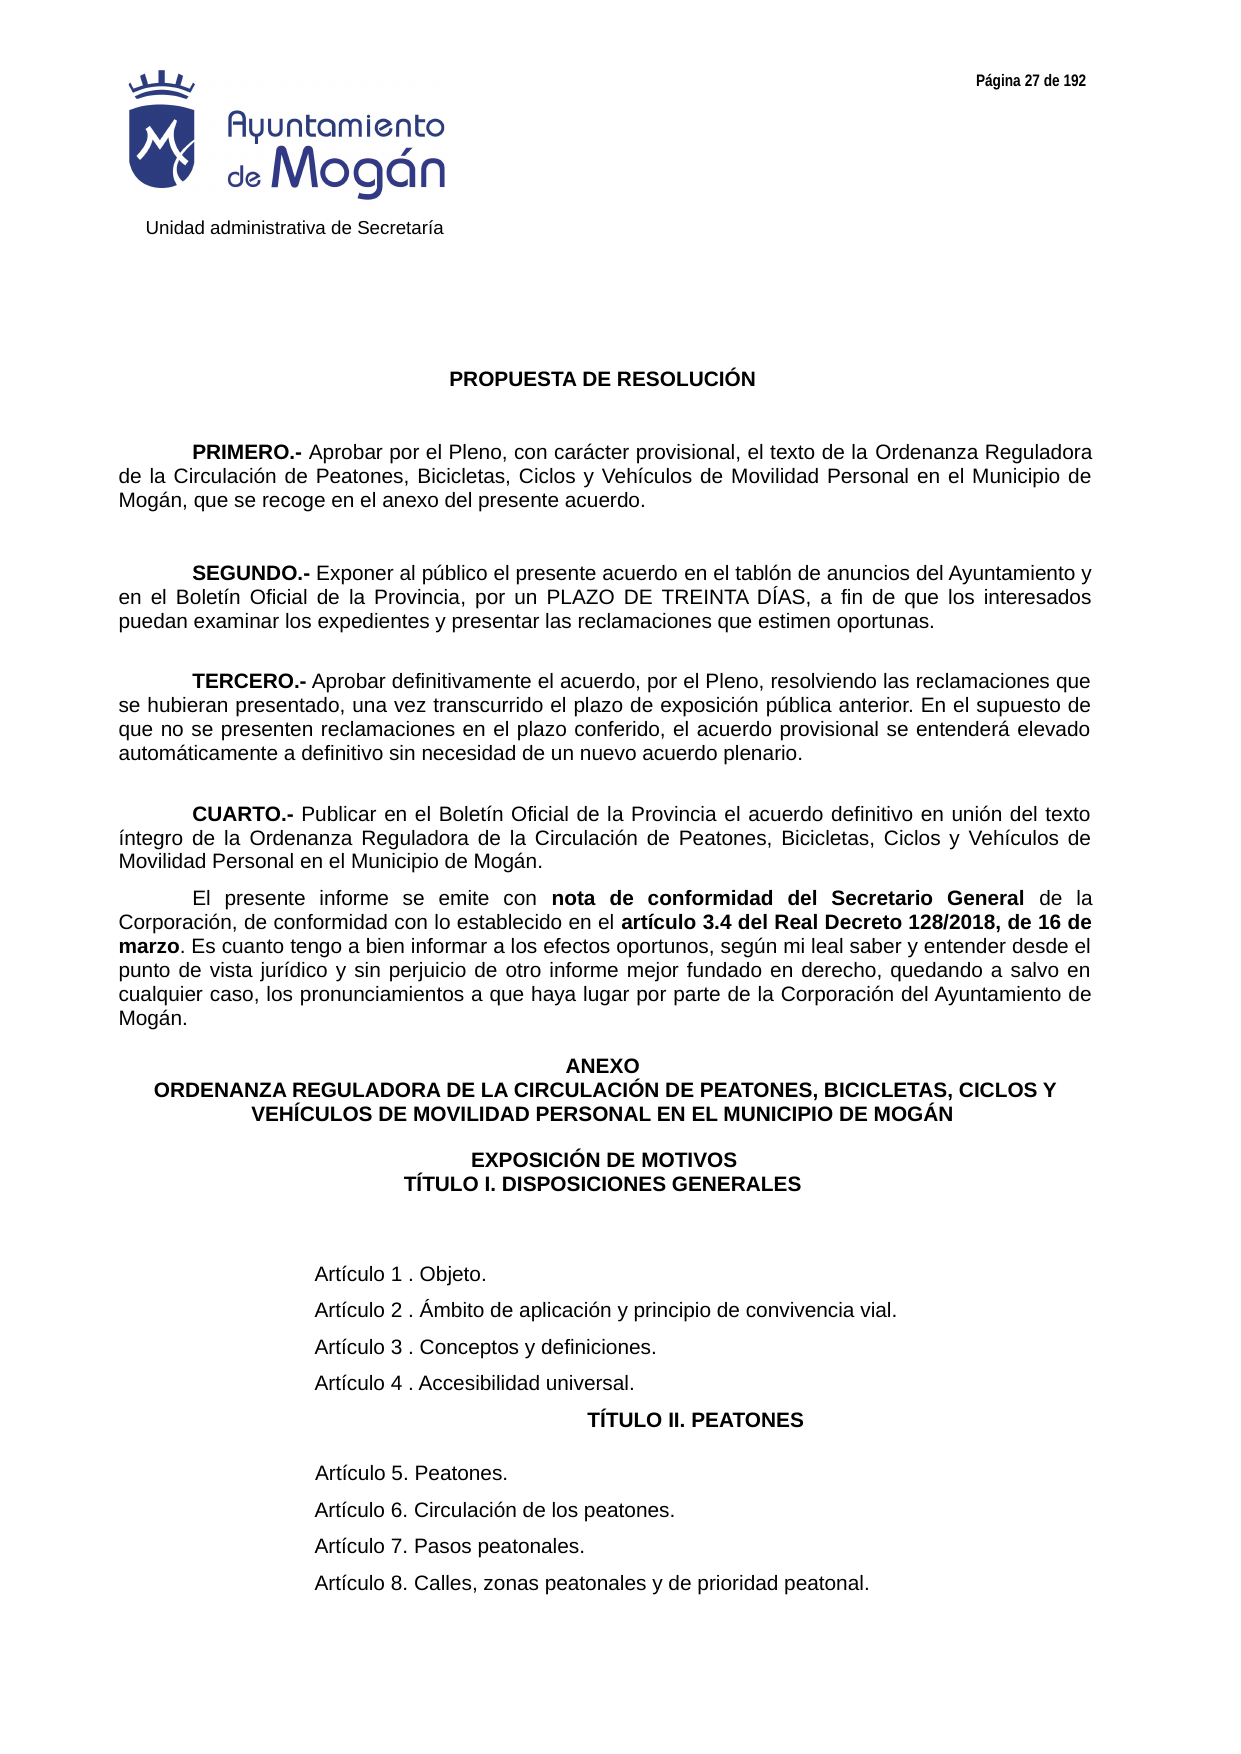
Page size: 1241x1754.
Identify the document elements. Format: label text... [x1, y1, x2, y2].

text ANEXO [118, 1053, 1092, 1077]
text Artículo 4 . Accesibilidad universal. [314, 1371, 1092, 1395]
text TERCERO.- Aprobar definitivamente el acuerdo, por el Pleno, resolviendo las reclamaciones que se hubieran presentado, una vez transcurrido el plazo de exposición pública anterior. En el supuesto de que no se presenten reclamaciones en el plazo conferido, el acuerdo provisional se entenderá elevado automáticamente a definitivo sin necesidad de un nuevo acuerdo plenario. [118, 669, 1092, 765]
text Artículo 5. Peatones. [315, 1461, 1092, 1485]
text Artículo 2 . Ámbito de aplicación y principio de convivencia vial. [314, 1298, 1092, 1322]
subtitle TÍTULO II. PEATONES [304, 1407, 1092, 1431]
text CUARTO.- Publicar en el Boletín Oficial de la Provincia el acuerdo definitivo en unión del texto íntegro de la Ordenanza Reguladora de la Circulación de Peatones, Bicicletas, Ciclos y Vehículos de Movilidad Personal en el Municipio de Mogán. [118, 777, 1092, 873]
text EXPOSICIÓN DE MOTIVOS [121, 1148, 1092, 1172]
text PRIMERO.- Aprobar por el Pleno, con carácter provisional, el texto de la Ordenanza Reguladora de la Circulación de Peatones, Bicicletas, Ciclos y Vehículos de Movilidad Personal en el Municipio de Mogán, que se recoge en el anexo del presente acuerdo. [118, 440, 1092, 512]
text Artículo 8. Calles, zonas peatonales y de prioridad peatonal. [314, 1570, 1092, 1594]
text Artículo 6. Circulación de los peatones. [314, 1497, 1092, 1521]
text PROPUESTA DE RESOLUCIÓN [118, 367, 1092, 391]
text SEGUNDO.- Exponer al público el presente acuerdo en el tablón de anuncios del Ayuntamiento y en el Boletín Oficial de la Provincia, por un PLAZO DE TREINTA DÍAS, a fin de que los interesados puedan examinar los expedientes y presentar las reclamaciones que estimen oportunas. [118, 561, 1092, 633]
text Artículo 3 . Conceptos y definiciones. [314, 1334, 1092, 1358]
text ORDENANZA REGULADORA DE LA CIRCULACIÓN DE PEATONES, BICICLETAS, CICLOS Y VEHÍCULOS DE MOVILIDAD PERSONAL EN EL MUNICIPIO DE MOGÁN [118, 1077, 1092, 1125]
text Artículo 7. Pasos peatonales. [314, 1534, 1092, 1558]
subtitle TÍTULO I. DISPOSICIONES GENERALES [118, 1172, 1092, 1196]
text El presente informe se emite con nota de conformidad del Secretario General de la Corporación, de conformidad con lo establecido en el artículo 3.4 del Real Decreto 128/2018, de 16 de marzo. Es cuanto tengo a bien informar a los efectos oportunos, según mi leal saber y entender desde el punto de vista jurídico y sin perjuicio de otro informe mejor fundado en derecho, quedando a salvo en cualquier caso, los pronunciamientos a que haya lugar por parte de la Corporación del Ayuntamiento de Mogán. [118, 886, 1092, 1029]
picture [128, 70, 445, 206]
text Artículo 1 . Objeto. [314, 1262, 1092, 1286]
